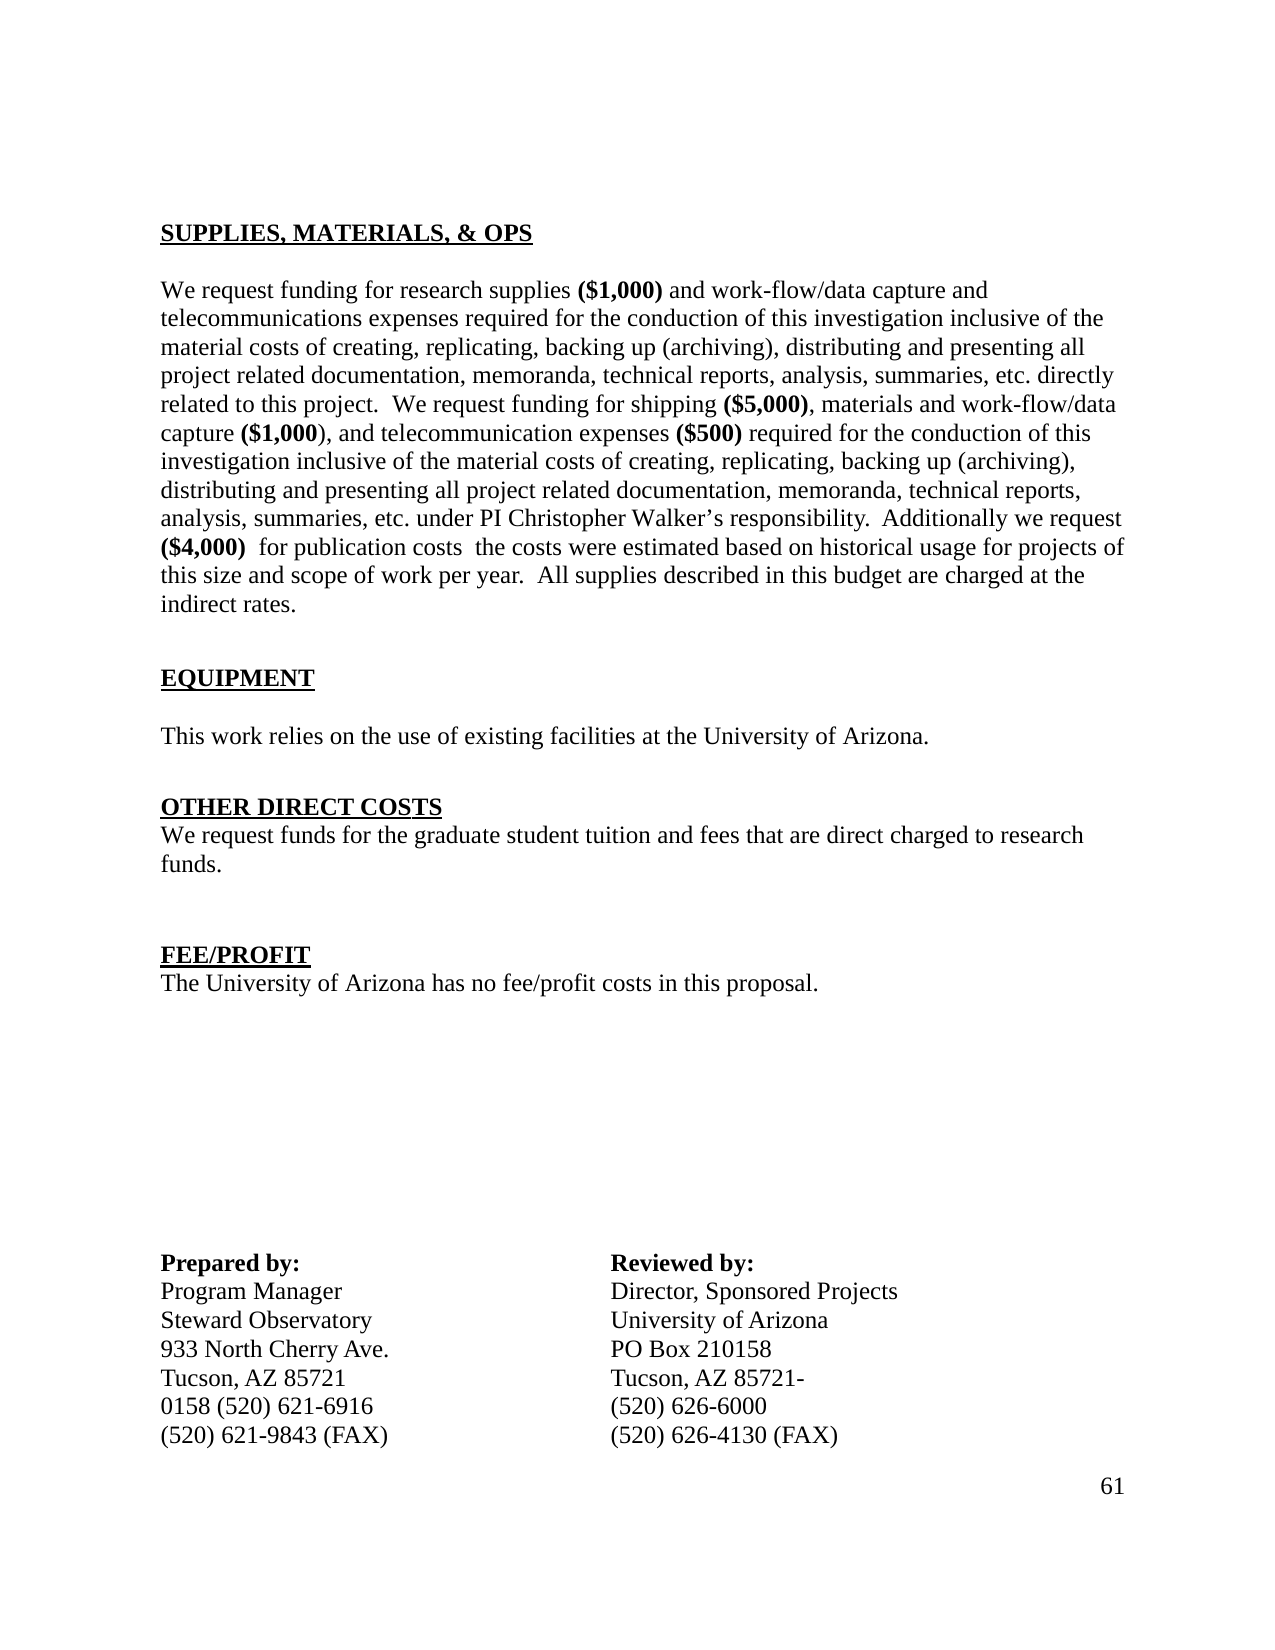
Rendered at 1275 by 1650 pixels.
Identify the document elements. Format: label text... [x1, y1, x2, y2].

text Steward Observatory University of Arizona [160, 1305, 1127, 1334]
text 933 North Cherry Ave. PO Box 210158 [160, 1334, 1127, 1363]
text We request funds for the graduate student tuition and fees that are direct charged to research funds. [160, 821, 1089, 878]
text EQUIPMENT [160, 663, 1127, 692]
text Prepared by: Reviewed by: [160, 1248, 1127, 1277]
text (520) 621-9843 (FAX) (520) 626-4130 (FAX) [160, 1420, 1127, 1449]
text This work relies on the use of existing facilities at the University of Arizona. [160, 721, 1127, 750]
text OTHER DIRECT COSTS [160, 792, 1127, 820]
text FEE/PROFIT [160, 940, 1127, 969]
text The University of Arizona has no fee/profit costs in this proposal. [160, 969, 1127, 997]
text Program Manager Director, Sponsored Projects [160, 1277, 1127, 1305]
text SUPPLIES, MATERIALS, & OPS [160, 218, 1127, 246]
text We request funding for research supplies ($1,000) and work-flow/data capture and telecommunications expenses required for the conduction of this investigation inclusive of the material costs of creating, replicating, backing up (archiving), distributing and presenting all project related documentation, memoranda, technical reports, analysis, summaries, etc. directly related to this project. We request funding for shipping ($5,000), materials and work-flow/data capture ($1,000), and telecommunication expenses ($500) required for the conduction of this investigation inclusive of the material costs of creating, replicating, backing up (archiving), distributing and presenting all project related documentation, memoranda, technical reports, analysis, summaries, etc. under PI Christopher Walker’s responsibility. Additionally we request ($4,000) for publication costs the costs were estimated based on historical usage for projects of this size and scope of work per year. All supplies described in this budget are charged at the indirect rates. [160, 275, 1127, 618]
text Tucson, AZ 85721 Tucson, AZ 85721-0158 (520) 621-6916 (520) 626-6000 [160, 1363, 845, 1420]
